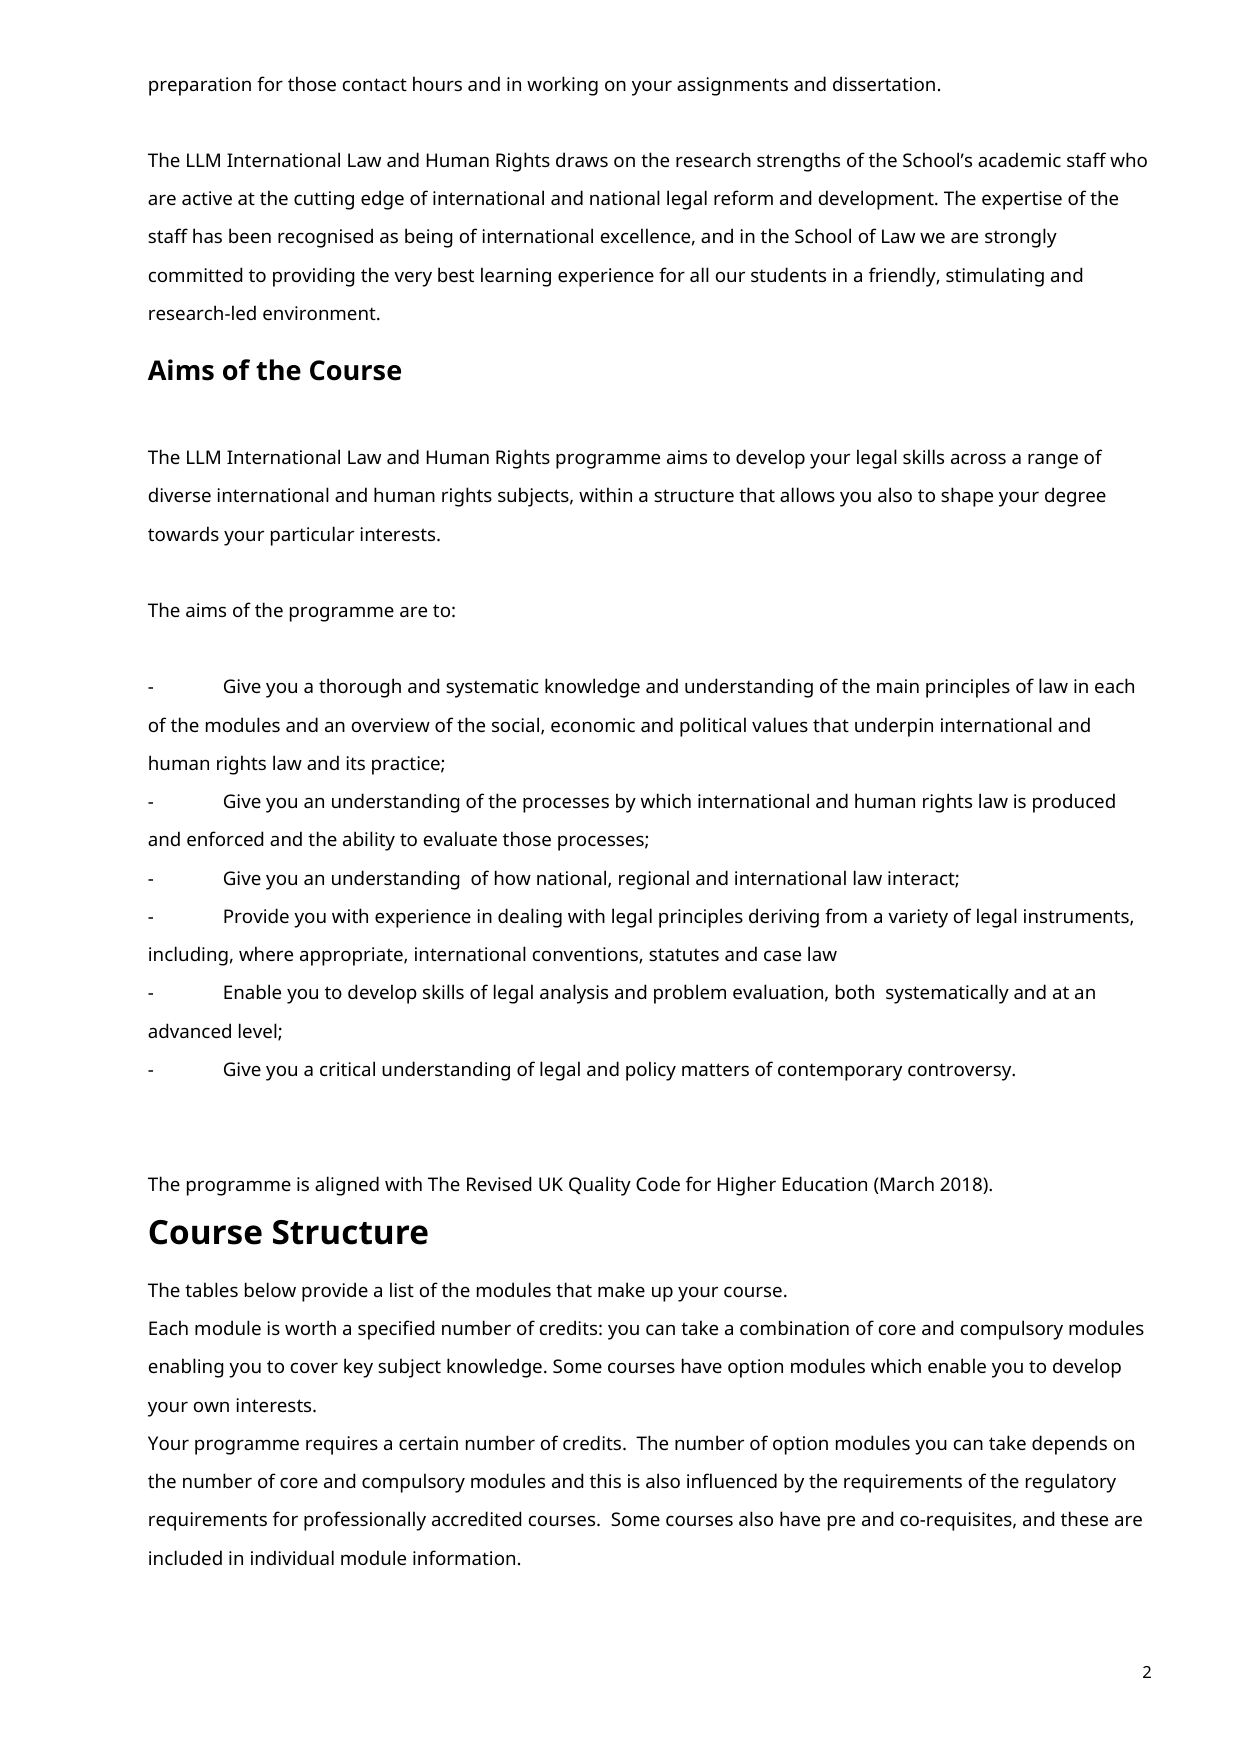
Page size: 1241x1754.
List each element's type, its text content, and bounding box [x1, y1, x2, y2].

text Your programme requires a certain number of credits. The number of option modules you can take depends on the number of core and compulsory modules and this is also influenced by the requirements of the regulatory requirements for professionally accredited courses. Some courses also have pre and co-requisites, and these are included in individual module information. [148, 1430, 1152, 1570]
text Each module is worth a specified number of credits: you can take a combination of core and compulsory modules enabling you to cover key subject knowledge. Some courses have option modules which enable you to develop your own interests. [148, 1315, 1152, 1417]
subtitle Course Structure [148, 1209, 1152, 1254]
text The LLM International Law and Human Rights programme aims to develop your legal skills across a range of diverse international and human rights subjects, within a structure that allows you also to shape your degree towards your particular interests. The aims of the programme are to: - Give you a thorough and systematic knowledge and understanding of the main principles of law in each of the modules and an overview of the social, economic and political values that underpin international and human rights law and its practice; - Give you an understanding of the processes by which international and human rights law is produced and enforced and the ability to evaluate those processes; - Give you an understanding of how national, regional and international law interact; - Provide you with experience in dealing with legal principles deriving from a variety of legal instruments, including, where appropriate, international conventions, statutes and case law - Enable you to develop skills of legal analysis and problem evaluation, both systematically and at an advanced level; - Give you a critical understanding of legal and policy matters of contemporary controversy. The programme is aligned with The Revised UK Quality Code for Higher Education (March 2018). [148, 444, 1152, 1196]
subtitle Aims of the Course [148, 351, 1152, 388]
text The tables below provide a list of the modules that make up your course. [148, 1277, 1152, 1303]
text preparation for those contact hours and in working on your assignments and dissertation. The LLM International Law and Human Rights draws on the research strengths of the School’s academic staff who are active at the cutting edge of international and national legal reform and development. The expertise of the staff has been recognised as being of international excellence, and in the School of Law we are strongly committed to providing the very best learning experience for all our students in a friendly, stimulating and research-led environment. [148, 71, 1152, 326]
